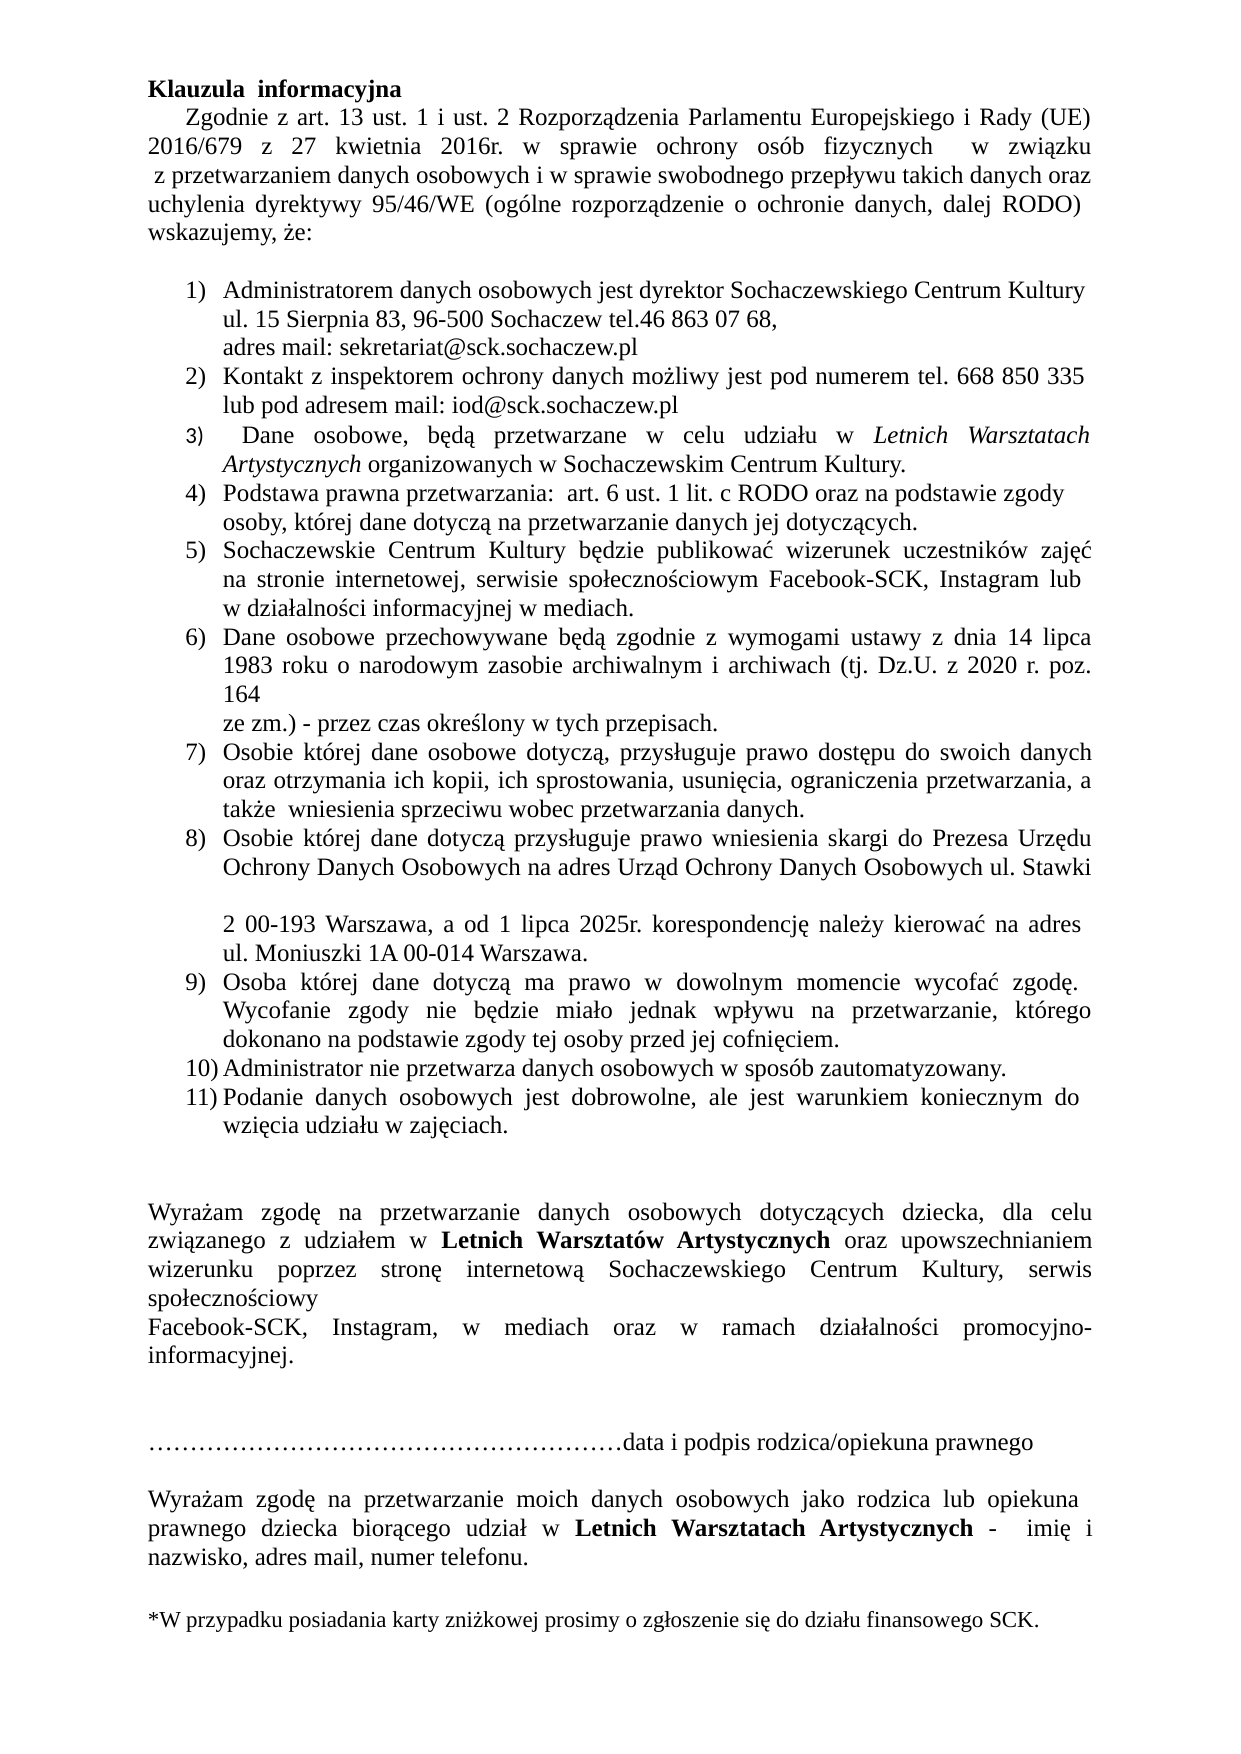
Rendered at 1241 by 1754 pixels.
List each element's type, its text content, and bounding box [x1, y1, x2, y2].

text …………………………………………………data i podpis rodzica/opiekuna prawnego [148, 1427, 1093, 1456]
list Dane osobowe, będą przetwarzane w celu udziału w Letnich Warsztatach Artystycznych organizowanych w Sochaczewskim Centrum Kultury. [185, 419, 1093, 478]
list Administrator nie przetwarza danych osobowych w sposób zautomatyzowany. [185, 1053, 1093, 1082]
list Osoba której dane dotyczą ma prawo w dowolnym momencie wycofać zgodę. Wycofanie zgody nie będzie miało jednak wpływu na przetwarzanie, którego dokonano na podstawie zgody tej osoby przed jej cofnięciem. [185, 967, 1093, 1053]
list Sochaczewskie Centrum Kultury będzie publikować wizerunek uczestników zajęć na stronie internetowej, serwisie społecznościowym Facebook-SCK, Instagram lub w działalności informacyjnej w mediach. [185, 536, 1093, 622]
list Kontakt z inspektorem ochrony danych możliwy jest pod numerem tel. 668 850 335 lub pod adresem mail: iod@sck.sochaczew.pl [185, 361, 1093, 419]
list Osobie której dane dotyczą przysługuje prawo wniesienia skargi do Prezesa Urzędu Ochrony Danych Osobowych na adres Urząd Ochrony Danych Osobowych ul. Stawki 2 00-193 Warszawa, a od 1 lipca 2025r. korespondencję należy kierować na adres ul. Moniuszki 1A 00-014 Warszawa. [185, 823, 1093, 967]
list Administratorem danych osobowych jest dyrektor Sochaczewskiego Centrum Kultury ul. 15 Sierpnia 83, 96-500 Sochaczew tel.46 863 07 68, adres mail: sekretariat@sck.sochaczew.pl [185, 275, 1093, 361]
list Osobie której dane osobowe dotyczą, przysługuje prawo dostępu do swoich danych oraz otrzymania ich kopii, ich sprostowania, usunięcia, ograniczenia przetwarzania, a także wniesienia sprzeciwu wobec przetwarzania danych. [185, 737, 1093, 823]
text Klauzula informacyjna [148, 74, 1093, 102]
text Wyrażam zgodę na przetwarzanie moich danych osobowych jako rodzica lub opiekuna prawnego dziecka biorącego udział w Letnich Warsztatach Artystycznych - imię i nazwisko, adres mail, numer telefonu. [148, 1484, 1093, 1571]
list Podanie danych osobowych jest dobrowolne, ale jest warunkiem koniecznym do wzięcia udziału w zajęciach. [185, 1082, 1093, 1139]
list Dane osobowe przechowywane będą zgodnie z wymogami ustawy z dnia 14 lipca 1983 roku o narodowym zasobie archiwalnym i archiwach (tj. Dz.U. z 2020 r. poz. 164 ze zm.) - przez czas określony w tych przepisach. [185, 622, 1093, 737]
list Podstawa prawna przetwarzania: art. 6 ust. 1 lit. c RODO oraz na podstawie zgody osoby, której dane dotyczą na przetwarzanie danych jej dotyczących. [185, 478, 1093, 536]
text Zgodnie z art. 13 ust. 1 i ust. 2 Rozporządzenia Parlamentu Europejskiego i Rady (UE) 2016/679 z 27 kwietnia 2016r. w sprawie ochrony osób fizycznych w związku z przetwarzaniem danych osobowych i w sprawie swobodnego przepływu takich danych oraz uchylenia dyrektywy 95/46/WE (ogólne rozporządzenie o ochronie danych, dalej RODO) wskazujemy, że: [148, 102, 1093, 246]
text Wyrażam zgodę na przetwarzanie danych osobowych dotyczących dziecka, dla celu związanego z udziałem w Letnich Warsztatów Artystycznych oraz upowszechnianiem wizerunku poprzez stronę internetową Sochaczewskiego Centrum Kultury, serwis społecznościowy Facebook-SCK, Instagram, w mediach oraz w ramach działalności promocyjno-informacyjnej. [148, 1197, 1093, 1369]
